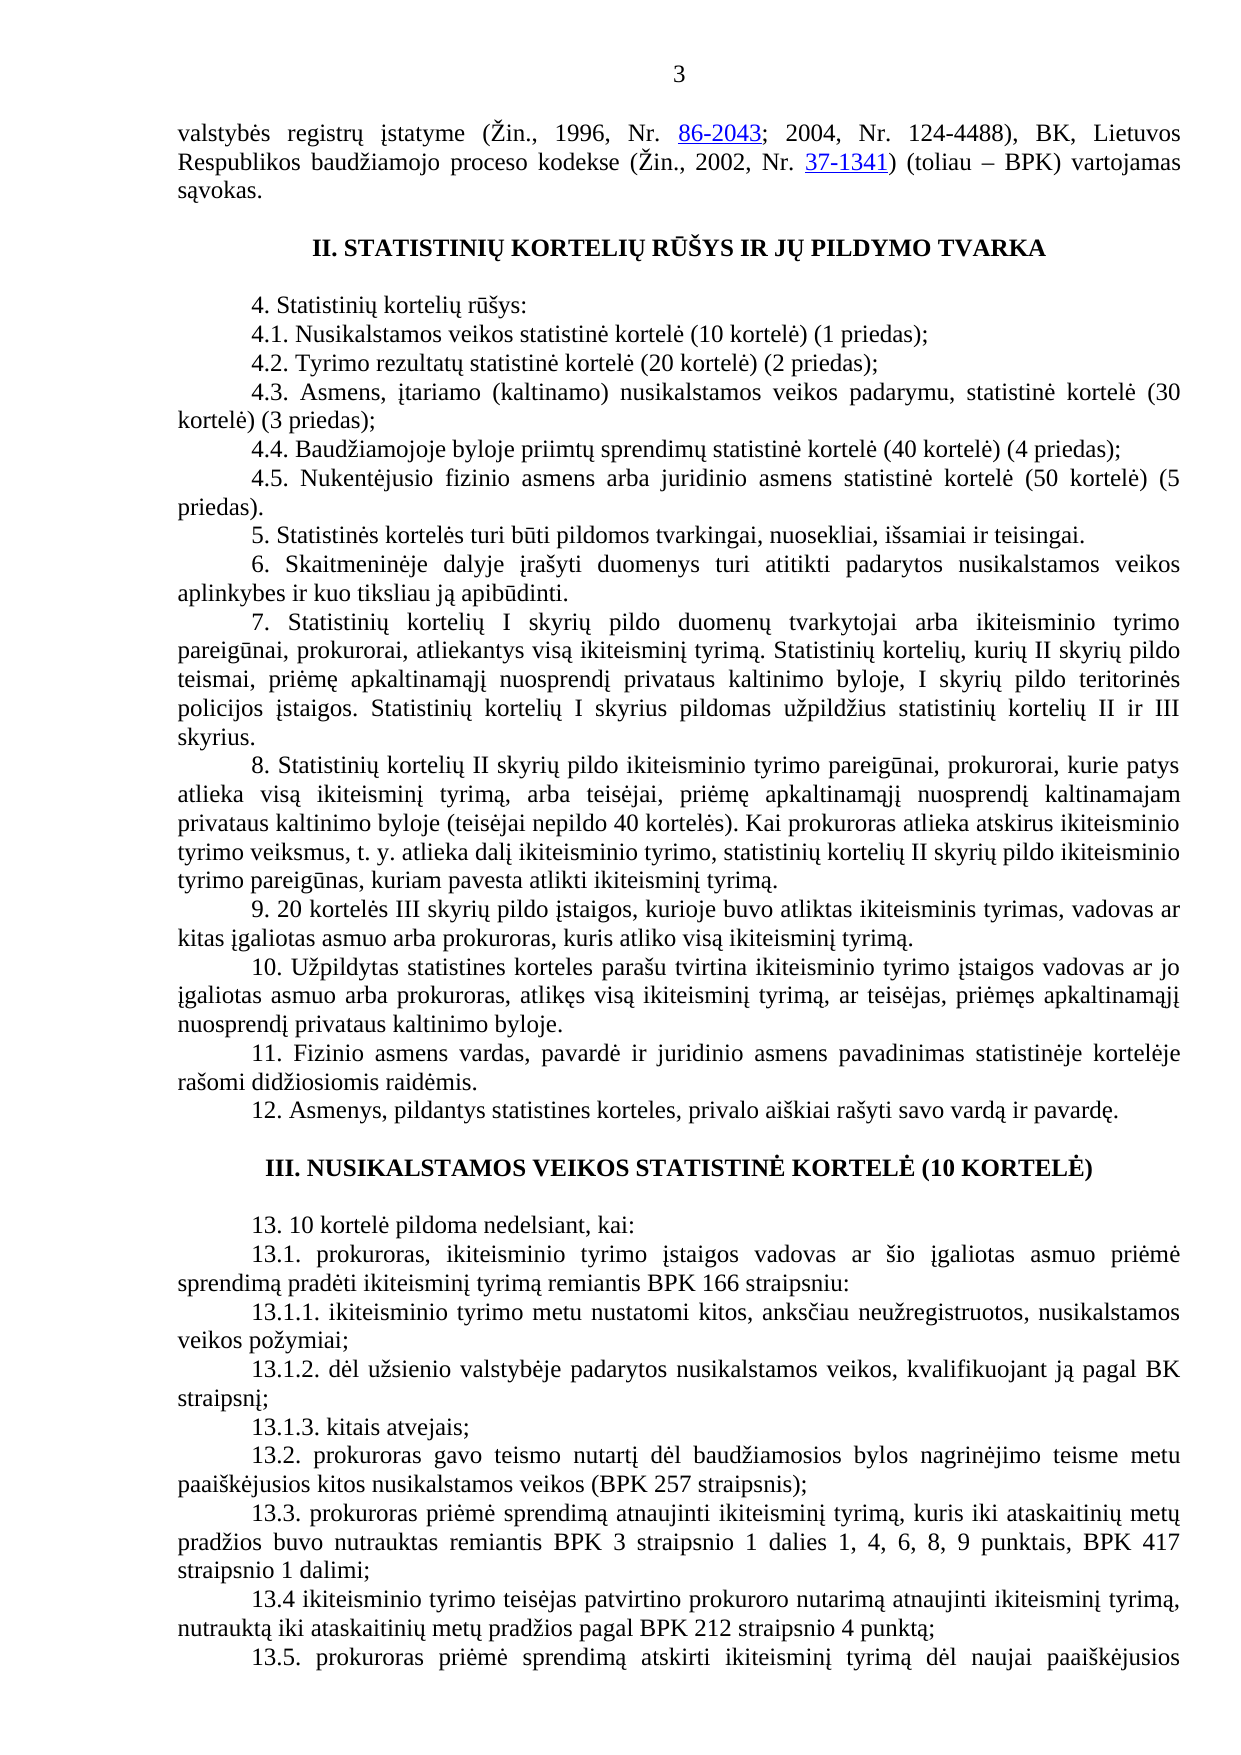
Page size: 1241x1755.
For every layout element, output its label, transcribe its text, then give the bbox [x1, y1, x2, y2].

text 4. Statistinių kortelių rūšys: [177, 291, 1181, 319]
text 4.2. Tyrimo rezultatų statistinė kortelė (20 kortelė) (2 priedas); [177, 348, 1181, 377]
text 13.2. prokuroras gavo teismo nutartį dėl baudžiamosios bylos nagrinėjimo teisme metu paaiškėjusios kitos nusikalstamos veikos (BPK 257 straipsnis); [177, 1441, 1181, 1498]
text 4.4. Baudžiamojoje byloje priimtų sprendimų statistinė kortelė (40 kortelė) (4 priedas); [177, 434, 1181, 463]
text 4.3. Asmens, įtariamo (kaltinamo) nusikalstamos veikos padarymu, statistinė kortelė (30 kortelė) (3 priedas); [177, 377, 1181, 434]
text 7. Statistinių kortelių I skyrių pildo duomenų tvarkytojai arba ikiteisminio tyrimo pareigūnai, prokurorai, atliekantys visą ikiteisminį tyrimą. Statistinių kortelių, kurių II skyrių pildo teismai, priėmę apkaltinamąjį nuosprendį privataus kaltinimo byloje, I skyrių pildo teritorinės policijos įstaigos. Statistinių kortelių I skyrius pildomas užpildžius statistinių kortelių II ir III skyrius. [177, 607, 1181, 751]
text 4.5. Nukentėjusio fizinio asmens arba juridinio asmens statistinė kortelė (50 kortelė) (5 priedas). [177, 463, 1181, 521]
text 13.1.1. ikiteisminio tyrimo metu nustatomi kitos, anksčiau neužregistruotos, nusikalstamos veikos požymiai; [177, 1297, 1181, 1354]
text III. NUSIKALSTAMOS VEIKOS STATISTINĖ KORTELĖ (10 KORTELĖ) [177, 1153, 1181, 1182]
text 8. Statistinių kortelių II skyrių pildo ikiteisminio tyrimo pareigūnai, prokurorai, kurie patys atlieka visą ikiteisminį tyrimą, arba teisėjai, priėmę apkaltinamąjį nuosprendį kaltinamajam privataus kaltinimo byloje (teisėjai nepildo 40 kortelės). Kai prokuroras atlieka atskirus ikiteisminio tyrimo veiksmus, t. y. atlieka dalį ikiteisminio tyrimo, statistinių kortelių II skyrių pildo ikiteisminio tyrimo pareigūnas, kuriam pavesta atlikti ikiteisminį tyrimą. [177, 751, 1181, 894]
text 13.4 ikiteisminio tyrimo teisėjas patvirtino prokuroro nutarimą atnaujinti ikiteisminį tyrimą, nutrauktą iki ataskaitinių metų pradžios pagal BPK 212 straipsnio 4 punktą; [177, 1584, 1181, 1642]
text 13.1. prokuroras, ikiteisminio tyrimo įstaigos vadovas ar šio įgaliotas asmuo priėmė sprendimą pradėti ikiteisminį tyrimą remiantis BPK 166 straipsniu: [177, 1239, 1181, 1297]
text valstybės registrų įstatyme (Žin., 1996, Nr. 86-2043; 2004, Nr. 124-4488), BK, Lietuvos Respublikos baudžiamojo proceso kodekse (Žin., 2002, Nr. 37-1341) (toliau – BPK) vartojamas sąvokas. [177, 118, 1181, 204]
text 4.1. Nusikalstamos veikos statistinė kortelė (10 kortelė) (1 priedas); [177, 319, 1181, 348]
text 5. Statistinės kortelės turi būti pildomos tvarkingai, nuosekliai, išsamiai ir teisingai. [177, 521, 1181, 549]
text 13.1.3. kitais atvejais; [177, 1412, 1181, 1441]
text 9. 20 kortelės III skyrių pildo įstaigos, kurioje buvo atliktas ikiteisminis tyrimas, vadovas ar kitas įgaliotas asmuo arba prokuroras, kuris atliko visą ikiteisminį tyrimą. [177, 894, 1181, 952]
text 10. Užpildytas statistines korteles parašu tvirtina ikiteisminio tyrimo įstaigos vadovas ar jo įgaliotas asmuo arba prokuroras, atlikęs visą ikiteisminį tyrimą, ar teisėjas, priėmęs apkaltinamąjį nuosprendį privataus kaltinimo byloje. [177, 952, 1181, 1038]
text 6. Skaitmeninėje dalyje įrašyti duomenys turi atitikti padarytos nusikalstamos veikos aplinkybes ir kuo tiksliau ją apibūdinti. [177, 549, 1181, 607]
text 11. Fizinio asmens vardas, pavardė ir juridinio asmens pavadinimas statistinėje kortelėje rašomi didžiosiomis raidėmis. [177, 1038, 1181, 1096]
text II. STATISTINIŲ KORTELIŲ RŪŠYS IR JŲ PILDYMO TVARKA [177, 233, 1181, 262]
text 13. 10 kortelė pildoma nedelsiant, kai: [177, 1211, 1181, 1239]
text 12. Asmenys, pildantys statistines korteles, privalo aiškiai rašyti savo vardą ir pavardę. [177, 1096, 1181, 1124]
text 13.3. prokuroras priėmė sprendimą atnaujinti ikiteisminį tyrimą, kuris iki ataskaitinių metų pradžios buvo nutrauktas remiantis BPK 3 straipsnio 1 dalies 1, 4, 6, 8, 9 punktais, BPK 417 straipsnio 1 dalimi; [177, 1498, 1181, 1584]
text 13.5. prokuroras priėmė sprendimą atskirti ikiteisminį tyrimą dėl naujai paaiškėjusios [177, 1642, 1181, 1671]
text 13.1.2. dėl užsienio valstybėje padarytos nusikalstamos veikos, kvalifikuojant ją pagal BK straipsnį; [177, 1354, 1181, 1412]
